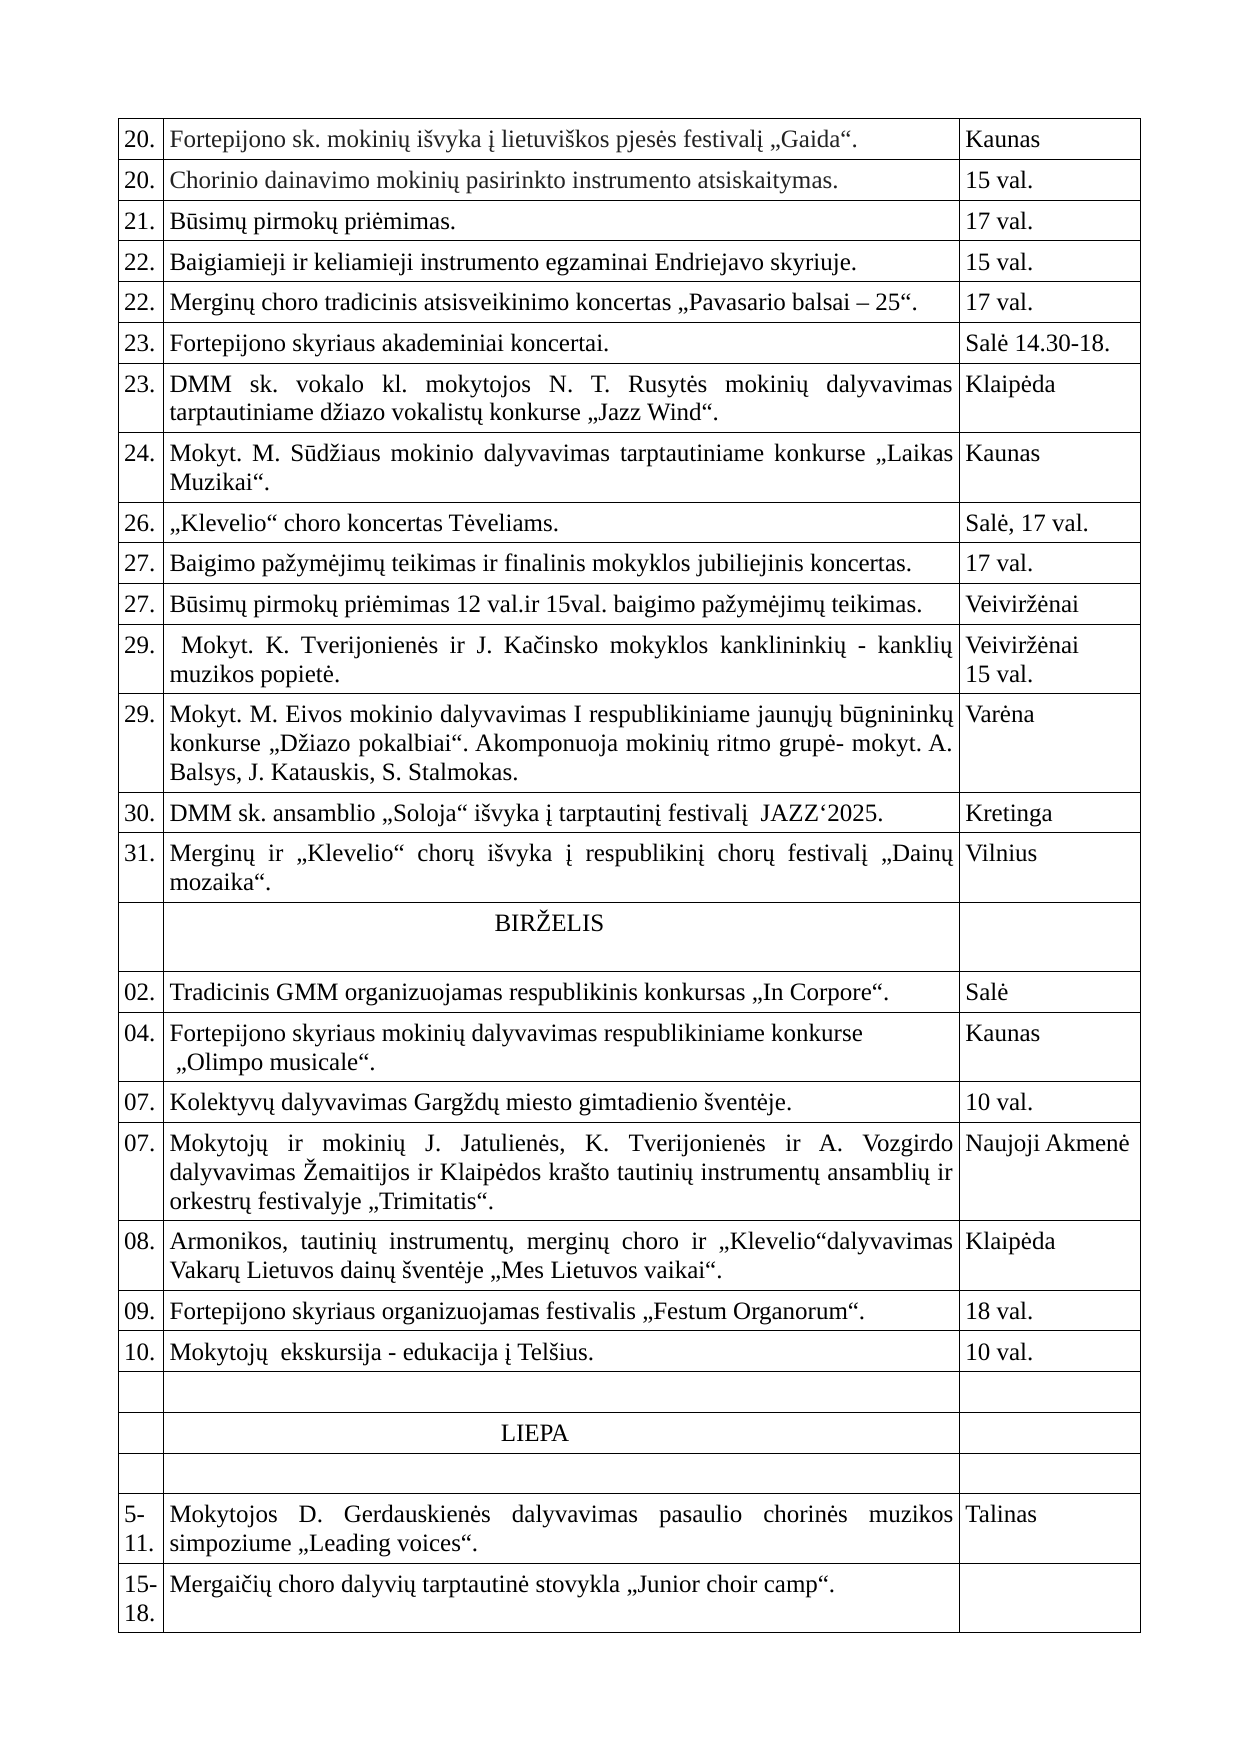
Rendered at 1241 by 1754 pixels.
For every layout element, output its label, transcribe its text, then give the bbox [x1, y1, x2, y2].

table_cell LIEPA [164, 1413, 959, 1453]
table_cell [164, 1454, 959, 1493]
table_cell 5-11. [119, 1494, 163, 1563]
table_cell Mokytojų ekskursija - edukacija į Telšius. [164, 1331, 959, 1371]
table_cell Mokyt. M. Sūdžiaus mokinio dalyvavimas tarptautiniame konkurse „Laikas Muzikai“. [164, 433, 959, 501]
table_cell Mokytojos D. Gerdauskienės dalyvavimas pasaulio chorinės muzikos simpoziume „Leading voices“. [164, 1494, 959, 1563]
table_cell 29. [119, 694, 163, 791]
table_cell 22. [119, 282, 163, 322]
table_cell Merginų choro tradicinis atsisveikinimo koncertas „Pavasario balsai – 25“. [164, 282, 959, 322]
table_cell Fortepijono skyriaus organizuojamas festivalis „Festum Organorum“. [164, 1291, 959, 1330]
table_cell 27. [119, 543, 163, 583]
table_cell Būsimų pirmokų priėmimas 12 val.ir 15val. baigimo pažymėjimų teikimas. [164, 584, 959, 624]
table_cell 27. [119, 584, 163, 624]
table_cell 22. [119, 241, 163, 281]
table_cell [164, 1372, 959, 1412]
table_cell 10 val. [960, 1331, 1140, 1371]
table_cell 17 val. [960, 282, 1140, 322]
table_cell Salė, 17 val. [960, 503, 1140, 542]
table_cell Kolektyvų dalyvavimas Gargždų miesto gimtadienio šventėje. [164, 1082, 959, 1122]
table_cell 10 val. [960, 1082, 1140, 1122]
table_cell [119, 1454, 163, 1493]
table_cell Veiviržėnai 15 val. [960, 625, 1140, 693]
table_cell 20. [119, 119, 163, 159]
table_cell Mokyt. K. Tverijonienės ir J. Kačinsko mokyklos kanklininkių - kanklių muzikos popietė. [164, 625, 959, 693]
table_cell [960, 1413, 1140, 1453]
table_cell Fortepijono sk. mokinių išvyka į lietuviškos pjesės festivalį „Gaida“. [164, 119, 959, 159]
table_cell Mokytojų ir mokinių J. Jatulienės, K. Tverijonienės ir A. Vozgirdo dalyvavimas Žemaitijos ir Klaipėdos krašto tautinių instrumentų ansamblių ir orkestrų festivalyje „Trimitatis“. [164, 1123, 959, 1220]
table_cell Salė [960, 972, 1140, 1012]
table_cell DMM sk. vokalo kl. mokytojos N. T. Rusytės mokinių dalyvavimas tarptautiniame džiazo vokalistų konkurse „Jazz Wind“. [164, 364, 959, 432]
table_cell [960, 1372, 1140, 1412]
table_cell Kaunas [960, 119, 1140, 159]
table_cell 15 val. [960, 160, 1140, 199]
table_cell 29. [119, 625, 163, 693]
table_cell 08. [119, 1221, 163, 1290]
table_cell Kaunas [960, 433, 1140, 501]
table_cell 18 val. [960, 1291, 1140, 1330]
table_cell Armonikos, tautinių instrumentų, merginų choro ir „Klevelio“dalyvavimas Vakarų Lietuvos dainų šventėje „Mes Lietuvos vaikai“. [164, 1221, 959, 1290]
table_cell 02. [119, 972, 163, 1012]
table_cell Veiviržėnai [960, 584, 1140, 624]
table_cell 26. [119, 503, 163, 542]
table_cell [960, 903, 1140, 971]
table_cell Baigimo pažymėjimų teikimas ir finalinis mokyklos jubiliejinis koncertas. [164, 543, 959, 583]
table_cell „Klevelio“ choro koncertas Tėveliams. [164, 503, 959, 542]
table_cell Tradicinis GMM organizuojamas respublikinis konkursas „In Corpore“. [164, 972, 959, 1012]
table_cell 10. [119, 1331, 163, 1371]
table_cell [119, 903, 163, 971]
table_cell Fortepijono skyriaus mokinių dalyvavimas respublikiniame konkurse „Olimpo musicale“. [164, 1013, 959, 1081]
table_cell 21. [119, 201, 163, 240]
table_cell 23. [119, 323, 163, 362]
table_cell Mergaičių choro dalyvių tarptautinė stovykla „Junior choir camp“. [164, 1564, 959, 1632]
table_cell [960, 1454, 1140, 1493]
table_cell 17 val. [960, 543, 1140, 583]
table_cell [119, 1413, 163, 1453]
table_cell Chorinio dainavimo mokinių pasirinkto instrumento atsiskaitymas. [164, 160, 959, 199]
table_cell 07. [119, 1123, 163, 1220]
table_cell 15 val. [960, 241, 1140, 281]
table_cell 17 val. [960, 201, 1140, 240]
table_cell Talinas [960, 1494, 1140, 1563]
table_cell 30. [119, 793, 163, 832]
table_cell 04. [119, 1013, 163, 1081]
table_cell 23. [119, 364, 163, 432]
table_cell Salė 14.30-18. [960, 323, 1140, 362]
table_cell Kaunas [960, 1013, 1140, 1081]
table_cell Fortepijono skyriaus akademiniai koncertai. [164, 323, 959, 362]
table_cell 20. [119, 160, 163, 199]
table_cell Baigiamieji ir keliamieji instrumento egzaminai Endriejavo skyriuje. [164, 241, 959, 281]
table_cell Naujoji Akmenė [960, 1123, 1140, 1220]
table_cell [960, 1564, 1140, 1632]
table_cell Mokyt. M. Eivos mokinio dalyvavimas I respublikiniame jaunųjų būgnininkų konkurse „Džiazo pokalbiai“. Akomponuoja mokinių ritmo grupė- mokyt. A. Balsys, J. Katauskis, S. Stalmokas. [164, 694, 959, 791]
table_cell Klaipėda [960, 364, 1140, 432]
table_cell Merginų ir „Klevelio“ chorų išvyka į respublikinį chorų festivalį „Dainų mozaika“. [164, 833, 959, 902]
table_cell 24. [119, 433, 163, 501]
table_cell Kretinga [960, 793, 1140, 832]
table_cell 09. [119, 1291, 163, 1330]
table_cell Varėna [960, 694, 1140, 791]
table_cell [119, 1372, 163, 1412]
table_cell BIRŽELIS [164, 903, 959, 971]
table_cell 15-18. [119, 1564, 163, 1632]
table_cell Būsimų pirmokų priėmimas. [164, 201, 959, 240]
table_cell DMM sk. ansamblio „Soloja“ išvyka į tarptautinį festivalį JAZZ‘2025. [164, 793, 959, 832]
table_cell 31. [119, 833, 163, 902]
table_cell 07. [119, 1082, 163, 1122]
table_cell Vilnius [960, 833, 1140, 902]
table_cell Klaipėda [960, 1221, 1140, 1290]
